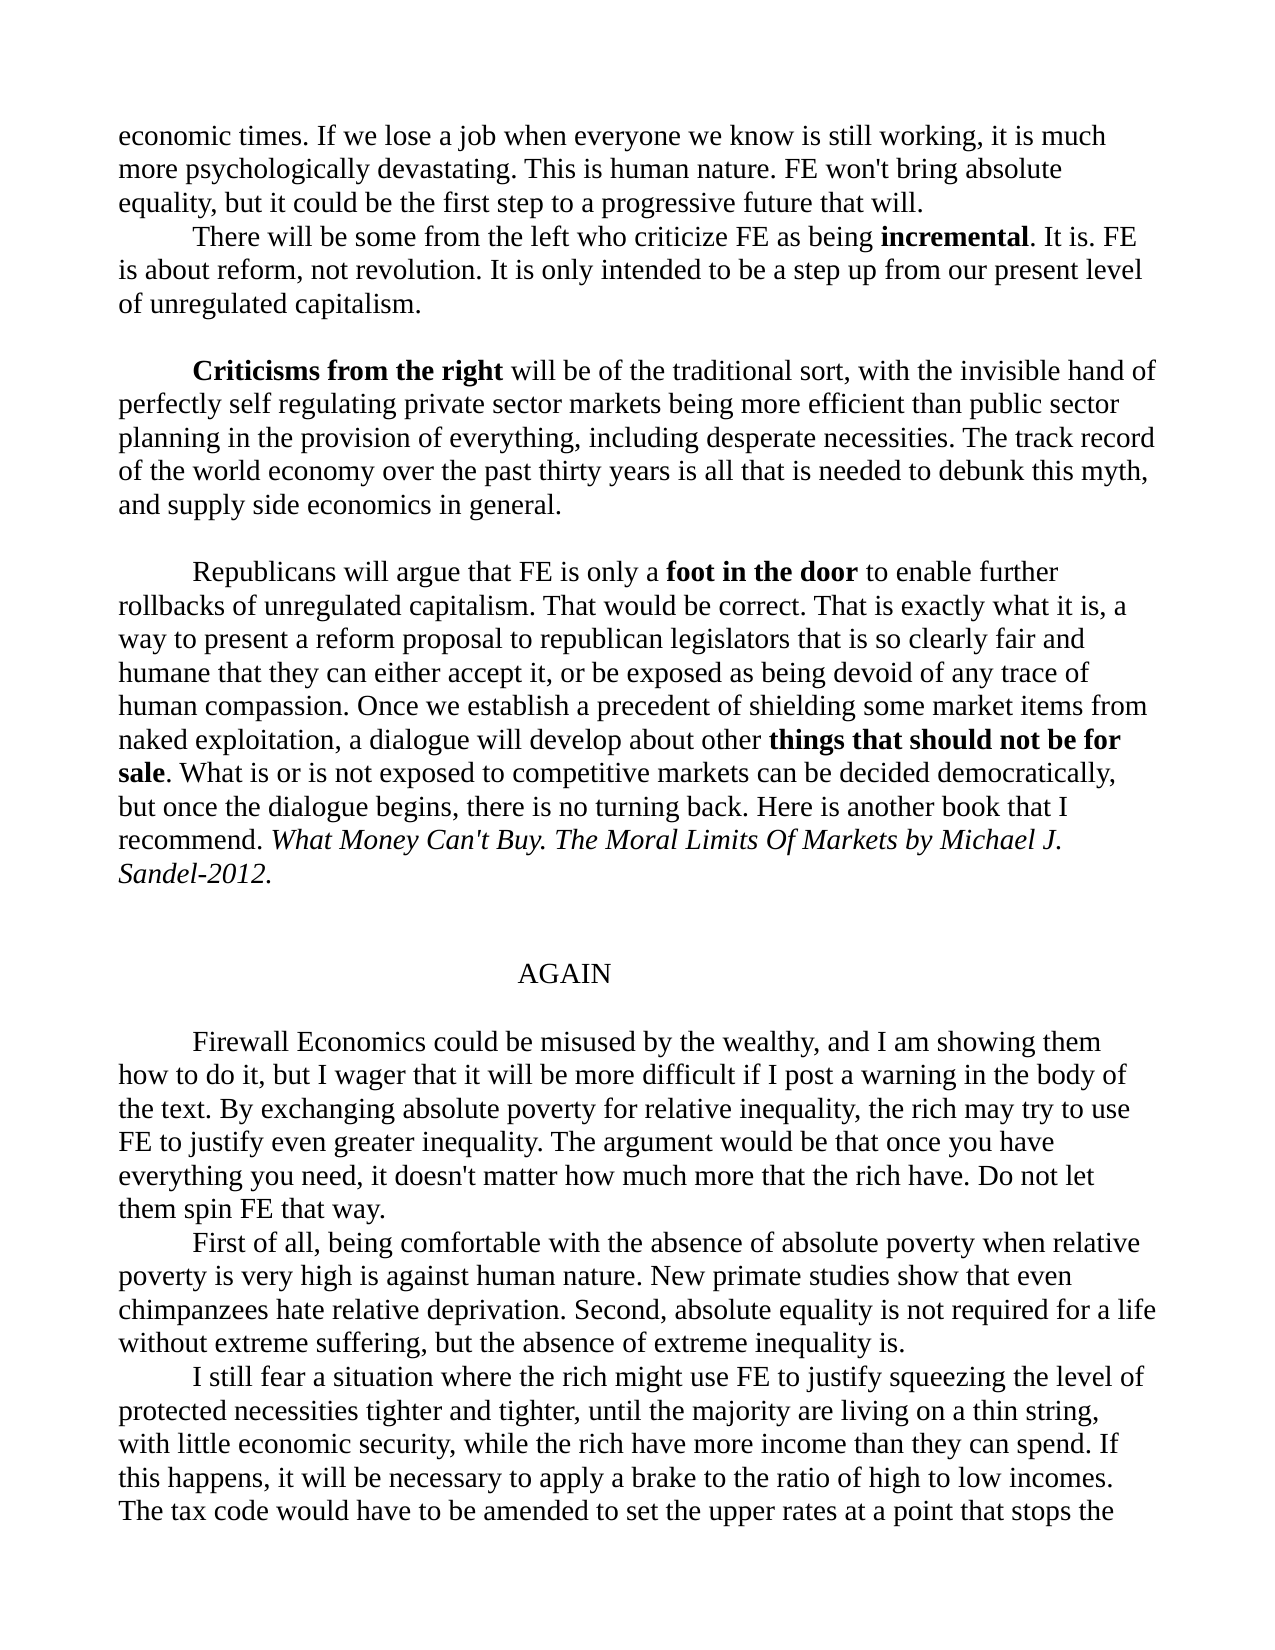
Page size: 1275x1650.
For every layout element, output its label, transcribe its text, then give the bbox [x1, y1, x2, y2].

text Firewall Economics could be misused by the wealthy, and I am showing them how to do it, but I wager that it will be more difficult if I post a warning in the body of the text. By exchanging absolute poverty for relative inequality, the rich may try to use FE to justify even greater inequality. The argument would be that once you have everything you need, it doesn't matter how much more that the rich have. Do not let them spin FE that way. [118, 1024, 1157, 1225]
text economic times. If we lose a job when everyone we know is still working, it is much more psychologically devastating. This is human nature. FE won't bring absolute equality, but it could be the first step to a progressive future that will. [118, 118, 1157, 219]
text AGAIN [118, 957, 1157, 990]
text First of all, being comfortable with the absence of absolute poverty when relative poverty is very high is against human nature. New primate studies show that even chimpanzees hate relative deprivation. Second, absolute equality is not required for a life without extreme suffering, but the absence of extreme inequality is. [118, 1225, 1157, 1359]
text I still fear a situation where the rich might use FE to justify squeezing the level of protected necessities tighter and tighter, until the majority are living on a thin string, with little economic security, while the rich have more income than they can spend. If this happens, it will be necessary to apply a brake to the ratio of high to low incomes. The tax code would have to be amended to set the upper rates at a point that stops the [118, 1359, 1157, 1527]
text Republicans will argue that FE is only a foot in the door to enable further rollbacks of unregulated capitalism. That would be correct. That is exactly what it is, a way to present a reform proposal to republican legislators that is so clearly fair and humane that they can either accept it, or be exposed as being devoid of any trace of human compassion. Once we establish a precedent of shielding some market items from naked exploitation, a dialogue will develop about other things that should not be for sale. What is or is not exposed to competitive markets can be decided democratically, but once the dialogue begins, there is no turning back. Here is another book that I recommend. What Money Can't Buy. The Moral Limits Of Markets by Michael J. Sandel-2012. [118, 554, 1157, 889]
text There will be some from the left who criticize FE as being incremental. It is. FE is about reform, not revolution. It is only intended to be a step up from our present level of unregulated capitalism. [118, 219, 1157, 319]
text Criticisms from the right will be of the traditional sort, with the invisible hand of perfectly self regulating private sector markets being more efficient than public sector planning in the provision of everything, including desperate necessities. The track record of the world economy over the past thirty years is all that is needed to debunk this myth, and supply side economics in general. [118, 353, 1157, 521]
